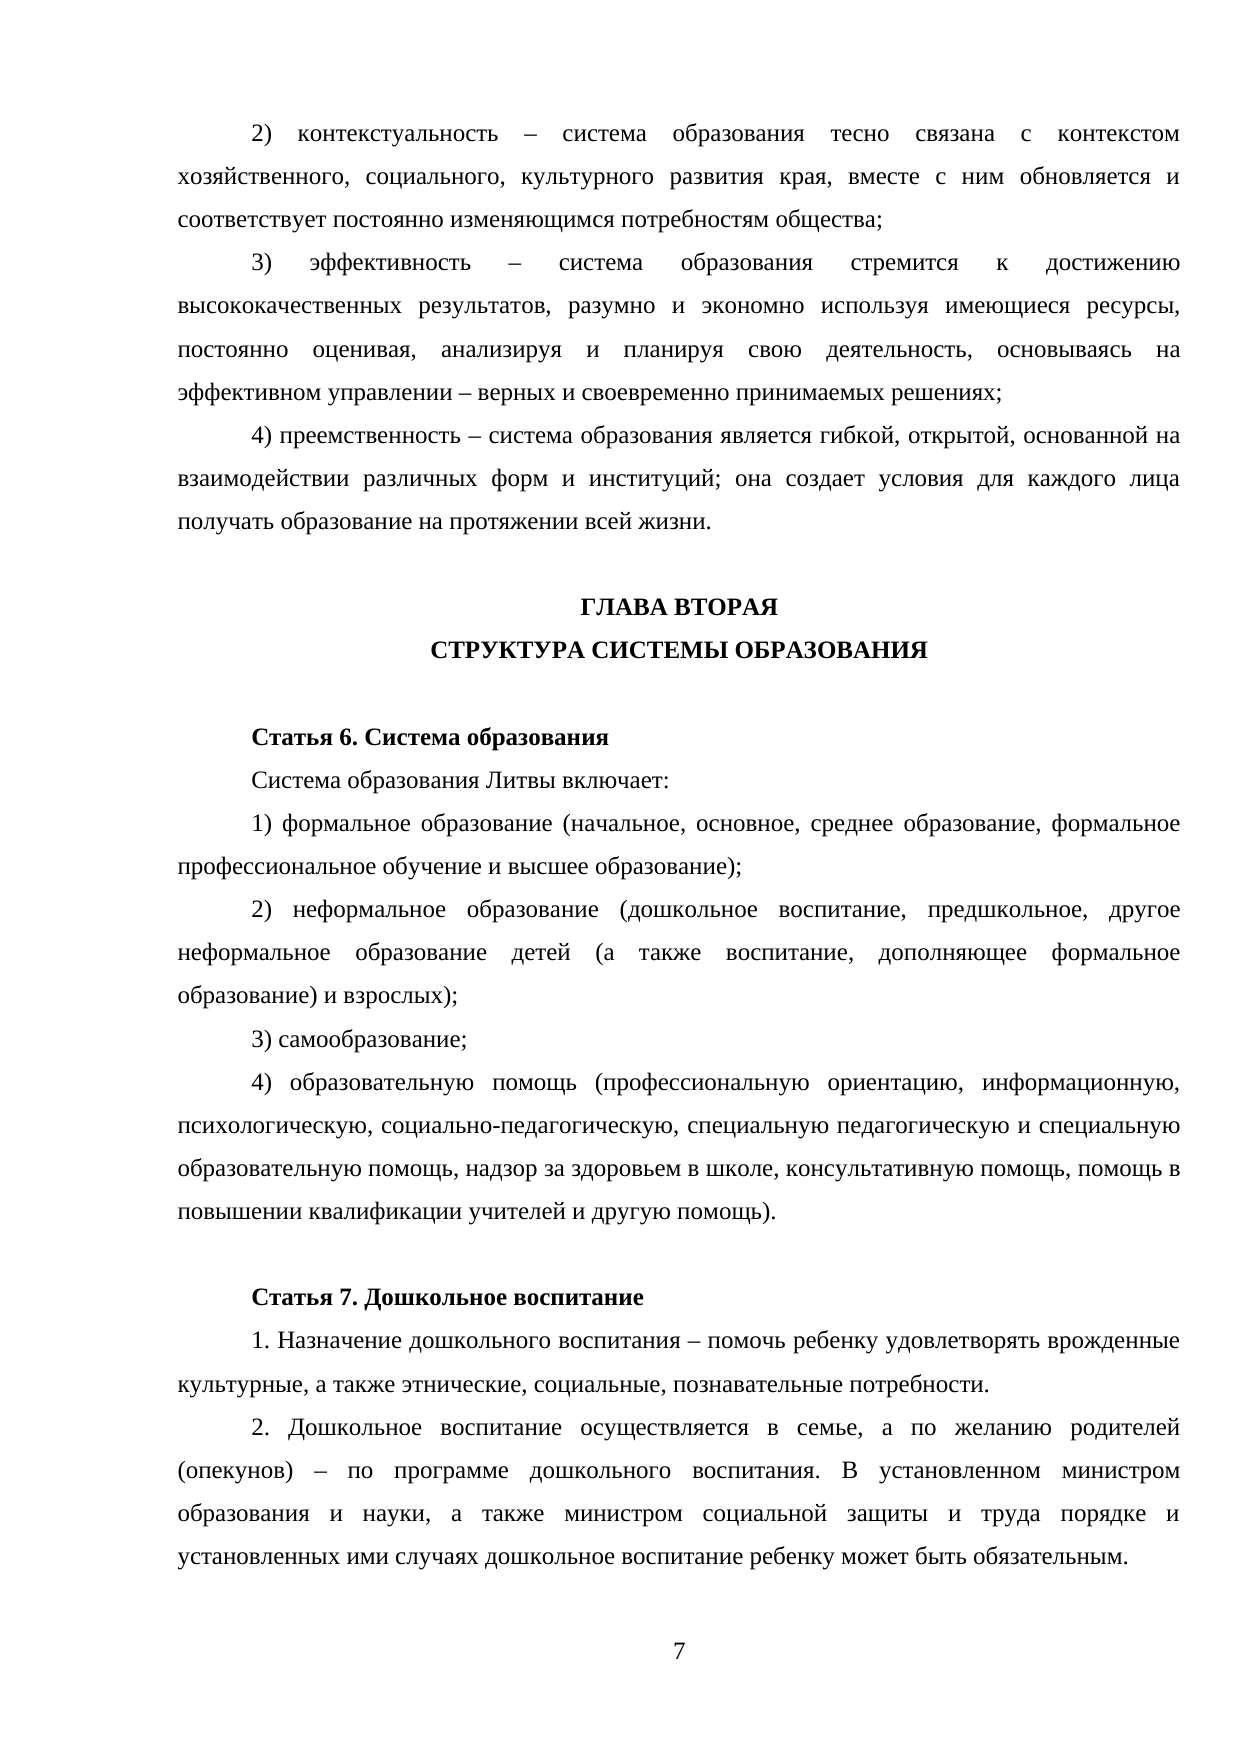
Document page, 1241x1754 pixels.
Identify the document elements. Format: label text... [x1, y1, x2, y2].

text 4) образовательную помощь (профессиональную ориентацию, информационную, психологическую, социально-педагогическую, специальную педагогическую и специальную образовательную помощь, надзор за здоровьем в школе, консультативную помощь, помощь в повышении квалификации учителей и другую помощь). [177, 1067, 1181, 1225]
text Система образования Литвы включает: [177, 765, 1181, 794]
text ГЛАВА ВТОРАЯ [177, 592, 1181, 621]
text 3) эффективность – система образования стремится к достижению высококачественных результатов, разумно и экономно используя имеющиеся ресурсы, постоянно оценивая, анализируя и планируя свою деятельность, основываясь на эффективном управлении – верных и своевременно принимаемых решениях; [177, 247, 1181, 406]
text 3) самообразование; [177, 1024, 1181, 1052]
text 4) преемственность – система образования является гибкой, открытой, основанной на взаимодействии различных форм и институций; она создает условия для каждого лица получать образование на протяжении всей жизни. [177, 420, 1181, 535]
text 1) формальное образование (начальное, основное, среднее образование, формальное профессиональное обучение и высшее образование); [177, 808, 1181, 880]
text 2) контекстуальность – система образования тесно связана с контекстом хозяйственного, социального, культурного развития края, вместе с ним обновляется и соответствует постоянно изменяющимся потребностям общества; [177, 118, 1181, 233]
text СТРУКТУРА СИСТЕМЫ ОБРАЗОВАНИЯ [177, 636, 1181, 664]
text 1. Назначение дошкольного воспитания – помочь ребенку удовлетворять врожденные культурные, а также этнические, социальные, познавательные потребности. [177, 1326, 1181, 1397]
text 2. Дошкольное воспитание осуществляется в семье, а по желанию родителей (опекунов) – по программе дошкольного воспитания. В установленном министром образования и науки, а также министром социальной защиты и труда порядке и установленных ими случаях дошкольное воспитание ребенку может быть обязательным. [177, 1412, 1181, 1570]
text 2) неформальное образование (дошкольное воспитание, предшкольное, другое неформальное образование детей (а также воспитание, дополняющее формальное образование) и взрослых); [177, 894, 1181, 1009]
text Статья 6. Система образования [177, 722, 1181, 751]
text Статья 7. Дошкольное воспитание [177, 1282, 1181, 1311]
